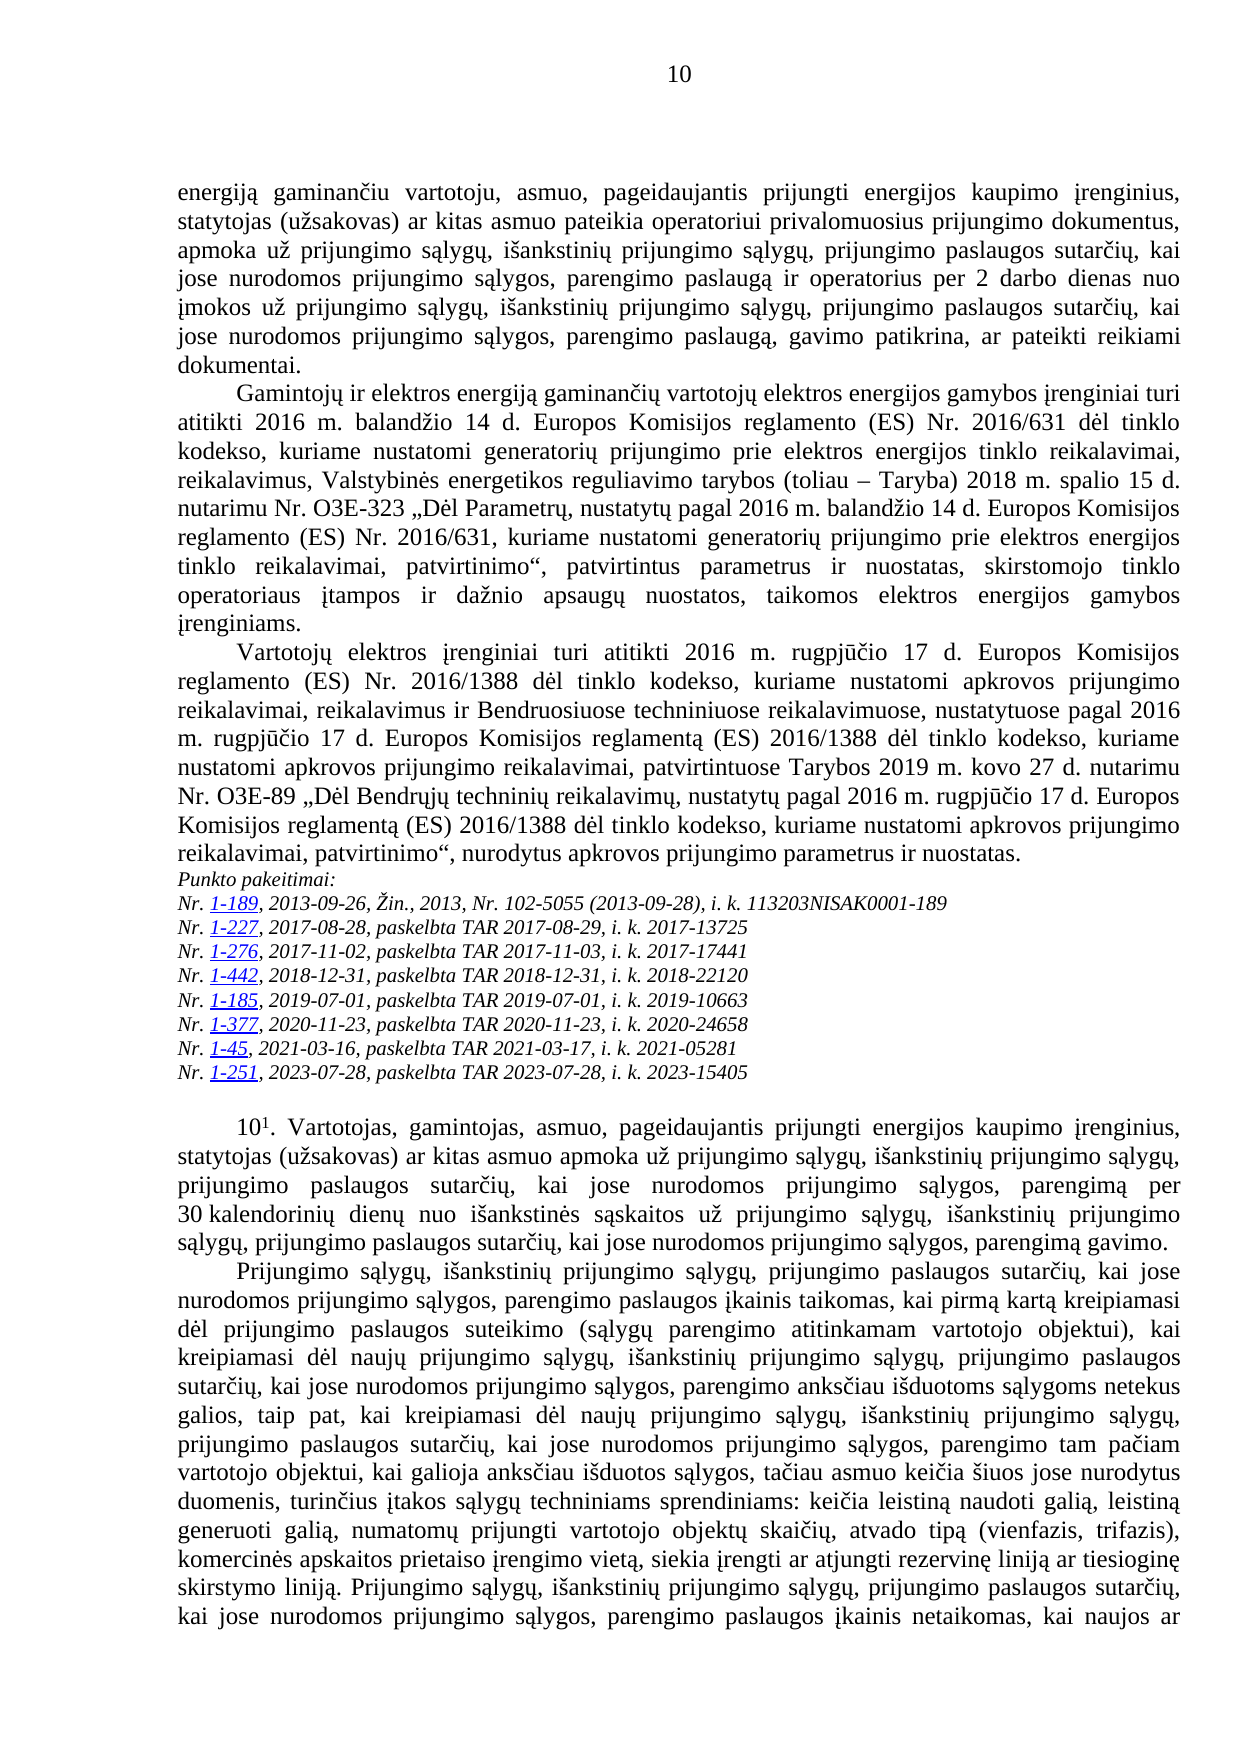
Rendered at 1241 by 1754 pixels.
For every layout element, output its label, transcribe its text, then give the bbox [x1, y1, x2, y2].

text Nr. 1-276, 2017-11-02, paskelbta TAR 2017-11-03, i. k. 2017-17441 [177, 939, 1181, 963]
text energiją gaminančiu vartotoju, asmuo, pageidaujantis prijungti energijos kaupimo įrenginius, statytojas (užsakovas) ar kitas asmuo pateikia operatoriui privalomuosius prijungimo dokumentus, apmoka už prijungimo sąlygų, išankstinių prijungimo sąlygų, prijungimo paslaugos sutarčių, kai jose nurodomos prijungimo sąlygos, parengimo paslaugą ir operatorius per 2 darbo dienas nuo įmokos už prijungimo sąlygų, išankstinių prijungimo sąlygų, prijungimo paslaugos sutarčių, kai jose nurodomos prijungimo sąlygos, parengimo paslaugą, gavimo patikrina, ar pateikti reikiami dokumentai. [177, 177, 1181, 378]
text Punkto pakeitimai: [177, 867, 1181, 891]
text Vartotojų elektros įrenginiai turi atitikti 2016 m. rugpjūčio 17 d. Europos Komisijos reglamento (ES) Nr. 2016/1388 dėl tinklo kodekso, kuriame nustatomi apkrovos prijungimo reikalavimai, reikalavimus ir Bendruosiuose techniniuose reikalavimuose, nustatytuose pagal 2016 m. rugpjūčio 17 d. Europos Komisijos reglamentą (ES) 2016/1388 dėl tinklo kodekso, kuriame nustatomi apkrovos prijungimo reikalavimai, patvirtintuose Tarybos 2019 m. kovo 27 d. nutarimu Nr. O3E-89 „Dėl Bendrųjų techninių reikalavimų, nustatytų pagal 2016 m. rugpjūčio 17 d. Europos Komisijos reglamentą (ES) 2016/1388 dėl tinklo kodekso, kuriame nustatomi apkrovos prijungimo reikalavimai, patvirtinimo“, nurodytus apkrovos prijungimo parametrus ir nuostatas. [177, 637, 1181, 867]
text Nr. 1-45, 2021-03-16, paskelbta TAR 2021-03-17, i. k. 2021-05281 [177, 1036, 1181, 1060]
text Nr. 1-185, 2019-07-01, paskelbta TAR 2019-07-01, i. k. 2019-10663 [177, 987, 1181, 1012]
text Nr. 1-442, 2018-12-31, paskelbta TAR 2018-12-31, i. k. 2018-22120 [177, 963, 1181, 987]
text Nr. 1-377, 2020-11-23, paskelbta TAR 2020-11-23, i. k. 2020-24658 [177, 1012, 1181, 1036]
text Nr. 1-227, 2017-08-28, paskelbta TAR 2017-08-29, i. k. 2017-13725 [177, 915, 1181, 939]
text 101. Vartotojas, gamintojas, asmuo, pageidaujantis prijungti energijos kaupimo įrenginius, statytojas (užsakovas) ar kitas asmuo apmoka už prijungimo sąlygų, išankstinių prijungimo sąlygų, prijungimo paslaugos sutarčių, kai jose nurodomos prijungimo sąlygos, parengimą per 30 kalendorinių dienų nuo išankstinės sąskaitos už prijungimo sąlygų, išankstinių prijungimo sąlygų, prijungimo paslaugos sutarčių, kai jose nurodomos prijungimo sąlygos, parengimą gavimo. [177, 1112, 1181, 1256]
text Prijungimo sąlygų, išankstinių prijungimo sąlygų, prijungimo paslaugos sutarčių, kai jose nurodomos prijungimo sąlygos, parengimo paslaugos įkainis taikomas, kai pirmą kartą kreipiamasi dėl prijungimo paslaugos suteikimo (sąlygų parengimo atitinkamam vartotojo objektui), kai kreipiamasi dėl naujų prijungimo sąlygų, išankstinių prijungimo sąlygų, prijungimo paslaugos sutarčių, kai jose nurodomos prijungimo sąlygos, parengimo anksčiau išduotoms sąlygoms netekus galios, taip pat, kai kreipiamasi dėl naujų prijungimo sąlygų, išankstinių prijungimo sąlygų, prijungimo paslaugos sutarčių, kai jose nurodomos prijungimo sąlygos, parengimo tam pačiam vartotojo objektui, kai galioja anksčiau išduotos sąlygos, tačiau asmuo keičia šiuos jose nurodytus duomenis, turinčius įtakos sąlygų techniniams sprendiniams: keičia leistiną naudoti galią, leistiną generuoti galią, numatomų prijungti vartotojo objektų skaičių, atvado tipą (vienfazis, trifazis), komercinės apskaitos prietaiso įrengimo vietą, siekia įrengti ar atjungti rezervinę liniją ar tiesioginę skirstymo liniją. Prijungimo sąlygų, išankstinių prijungimo sąlygų, prijungimo paslaugos sutarčių, kai jose nurodomos prijungimo sąlygos, parengimo paslaugos įkainis netaikomas, kai naujos ar [177, 1256, 1181, 1630]
text Gamintojų ir elektros energiją gaminančių vartotojų elektros energijos gamybos įrenginiai turi atitikti 2016 m. balandžio 14 d. Europos Komisijos reglamento (ES) Nr. 2016/631 dėl tinklo kodekso, kuriame nustatomi generatorių prijungimo prie elektros energijos tinklo reikalavimai, reikalavimus, Valstybinės energetikos reguliavimo tarybos (toliau – Taryba) 2018 m. spalio 15 d. nutarimu Nr. O3E-323 „Dėl Parametrų, nustatytų pagal 2016 m. balandžio 14 d. Europos Komisijos reglamento (ES) Nr. 2016/631, kuriame nustatomi generatorių prijungimo prie elektros energijos tinklo reikalavimai, patvirtinimo“, patvirtintus parametrus ir nuostatas, skirstomojo tinklo operatoriaus įtampos ir dažnio apsaugų nuostatos, taikomos elektros energijos gamybos įrenginiams. [177, 378, 1181, 637]
text Nr. 1-189, 2013-09-26, Žin., 2013, Nr. 102-5055 (2013-09-28), i. k. 113203NISAK0001-189 [177, 891, 1181, 915]
text Nr. 1-251, 2023-07-28, paskelbta TAR 2023-07-28, i. k. 2023-15405 [177, 1060, 1181, 1084]
